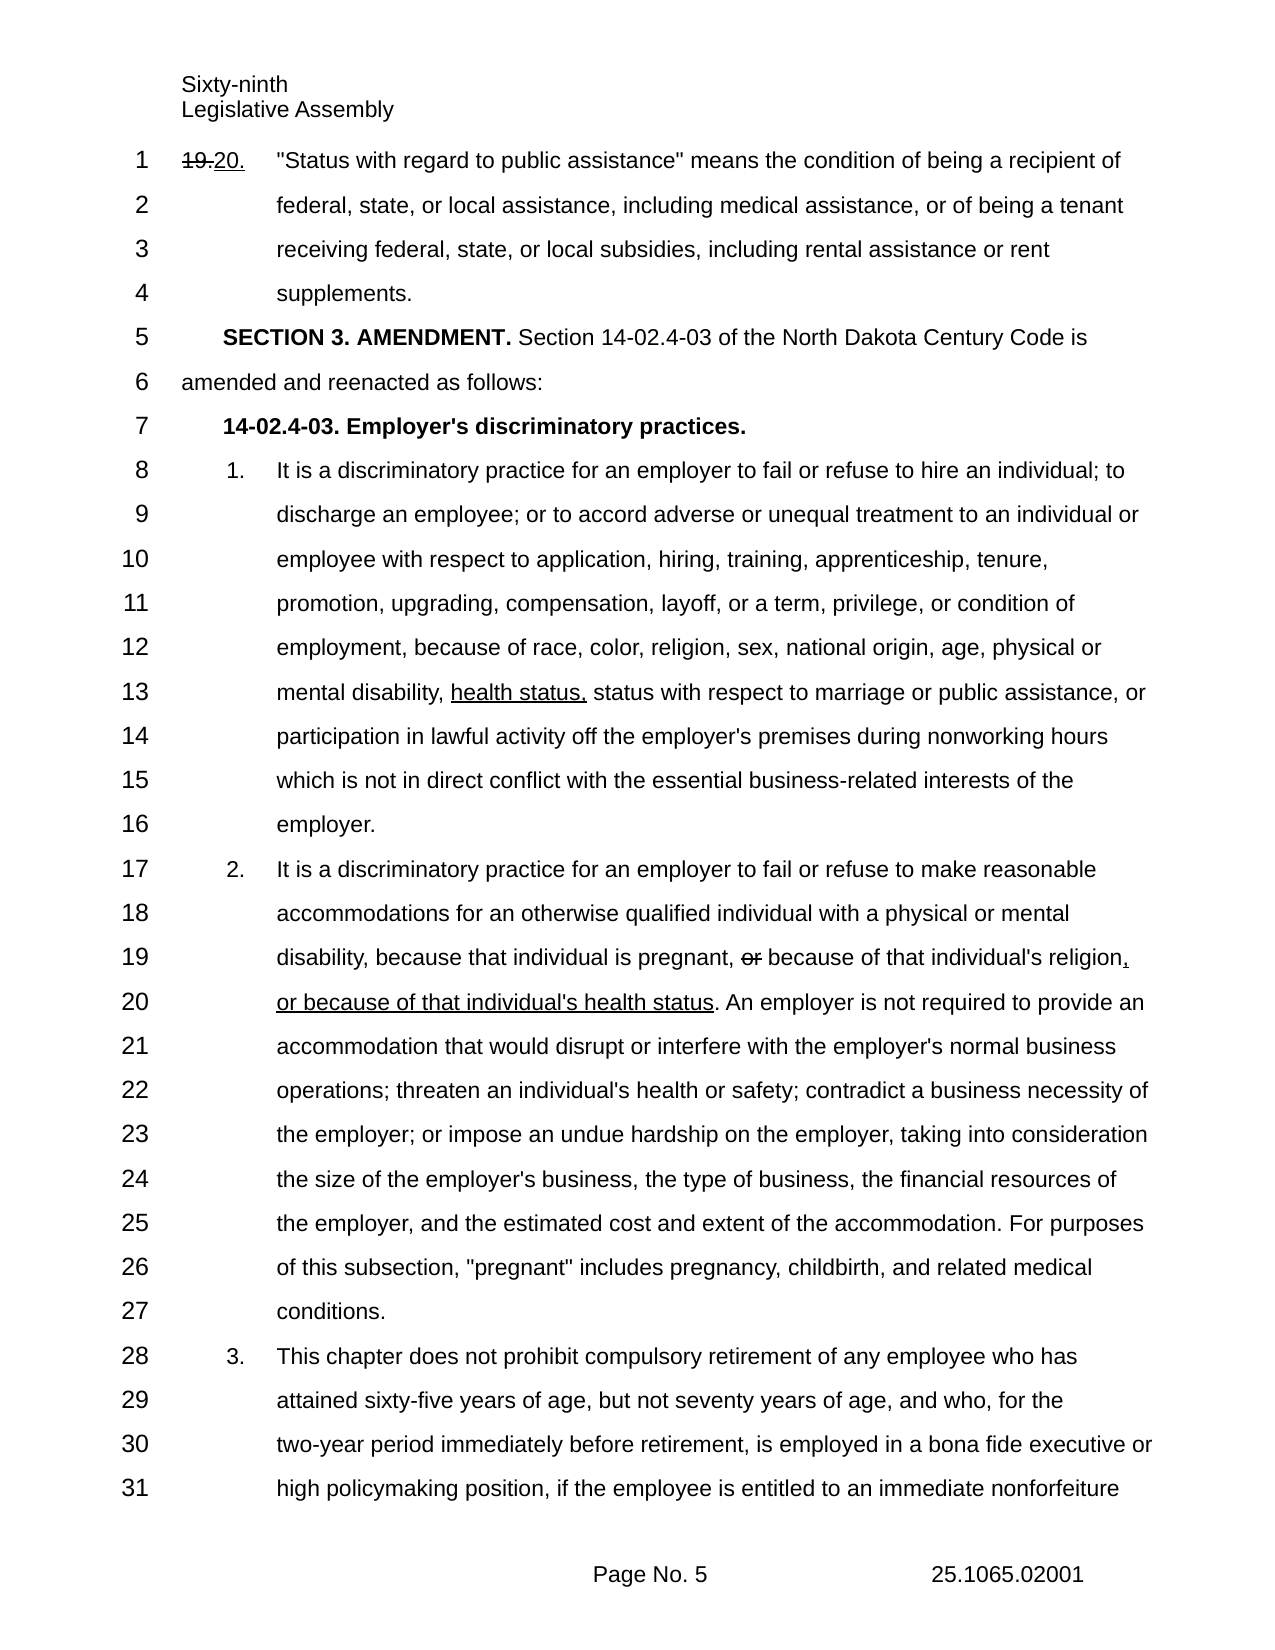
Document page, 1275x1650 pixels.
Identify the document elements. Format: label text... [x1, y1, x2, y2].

text 19.20. "Status with regard to public assistance" means the condition of being a recipient of federal, state, or local assistance, including medical assistance, or of being a tenant receiving federal, state, or local subsidies, including rental assistance or rent supplements. [181, 133, 1154, 310]
text 3. This chapter does not prohibit compulsory retirement of any employee who has attained sixty‑five years of age, but not seventy years of age, and who, for the two‑year period immediately before retirement, is employed in a bona fide executive or high policymaking position, if the employee is entitled to an immediate nonforfeiture [181, 1329, 1154, 1506]
text 1. It is a discriminatory practice for an employer to fail or refuse to hire an individual; to discharge an employee; or to accord adverse or unequal treatment to an individual or employee with respect to application, hiring, training, apprenticeship, tenure, promotion, upgrading, compensation, layoff, or a term, privilege, or condition of employment, because of race, color, religion, sex, national origin, age, physical or mental disability, health status, status with respect to marriage or public assistance, or participation in lawful activity off the employer's premises during nonworking hours which is not in direct conflict with the essential business‑related interests of the employer. [181, 443, 1154, 842]
text 2. It is a discriminatory practice for an employer to fail or refuse to make reasonable accommodations for an otherwise qualified individual with a physical or mental disability, because that individual is pregnant, or because of that individual's religion, or because of that individual's health status. An employer is not required to provide an accommodation that would disrupt or interfere with the employer's normal business operations; threaten an individual's health or safety; contradict a business necessity of the employer; or impose an undue hardship on the employer, taking into consideration the size of the employer's business, the type of business, the financial resources of the employer, and the estimated cost and extent of the accommodation. For purposes of this subsection, "pregnant" includes pregnancy, childbirth, and related medical conditions. [181, 842, 1154, 1329]
text SECTION 3. AMENDMENT. Section 14‑02.4‑03 of the North Dakota Century Code is amended and reenacted as follows: [181, 310, 1154, 399]
subtitle 14‑02.4‑03. Employer's discriminatory practices. [181, 399, 1154, 443]
